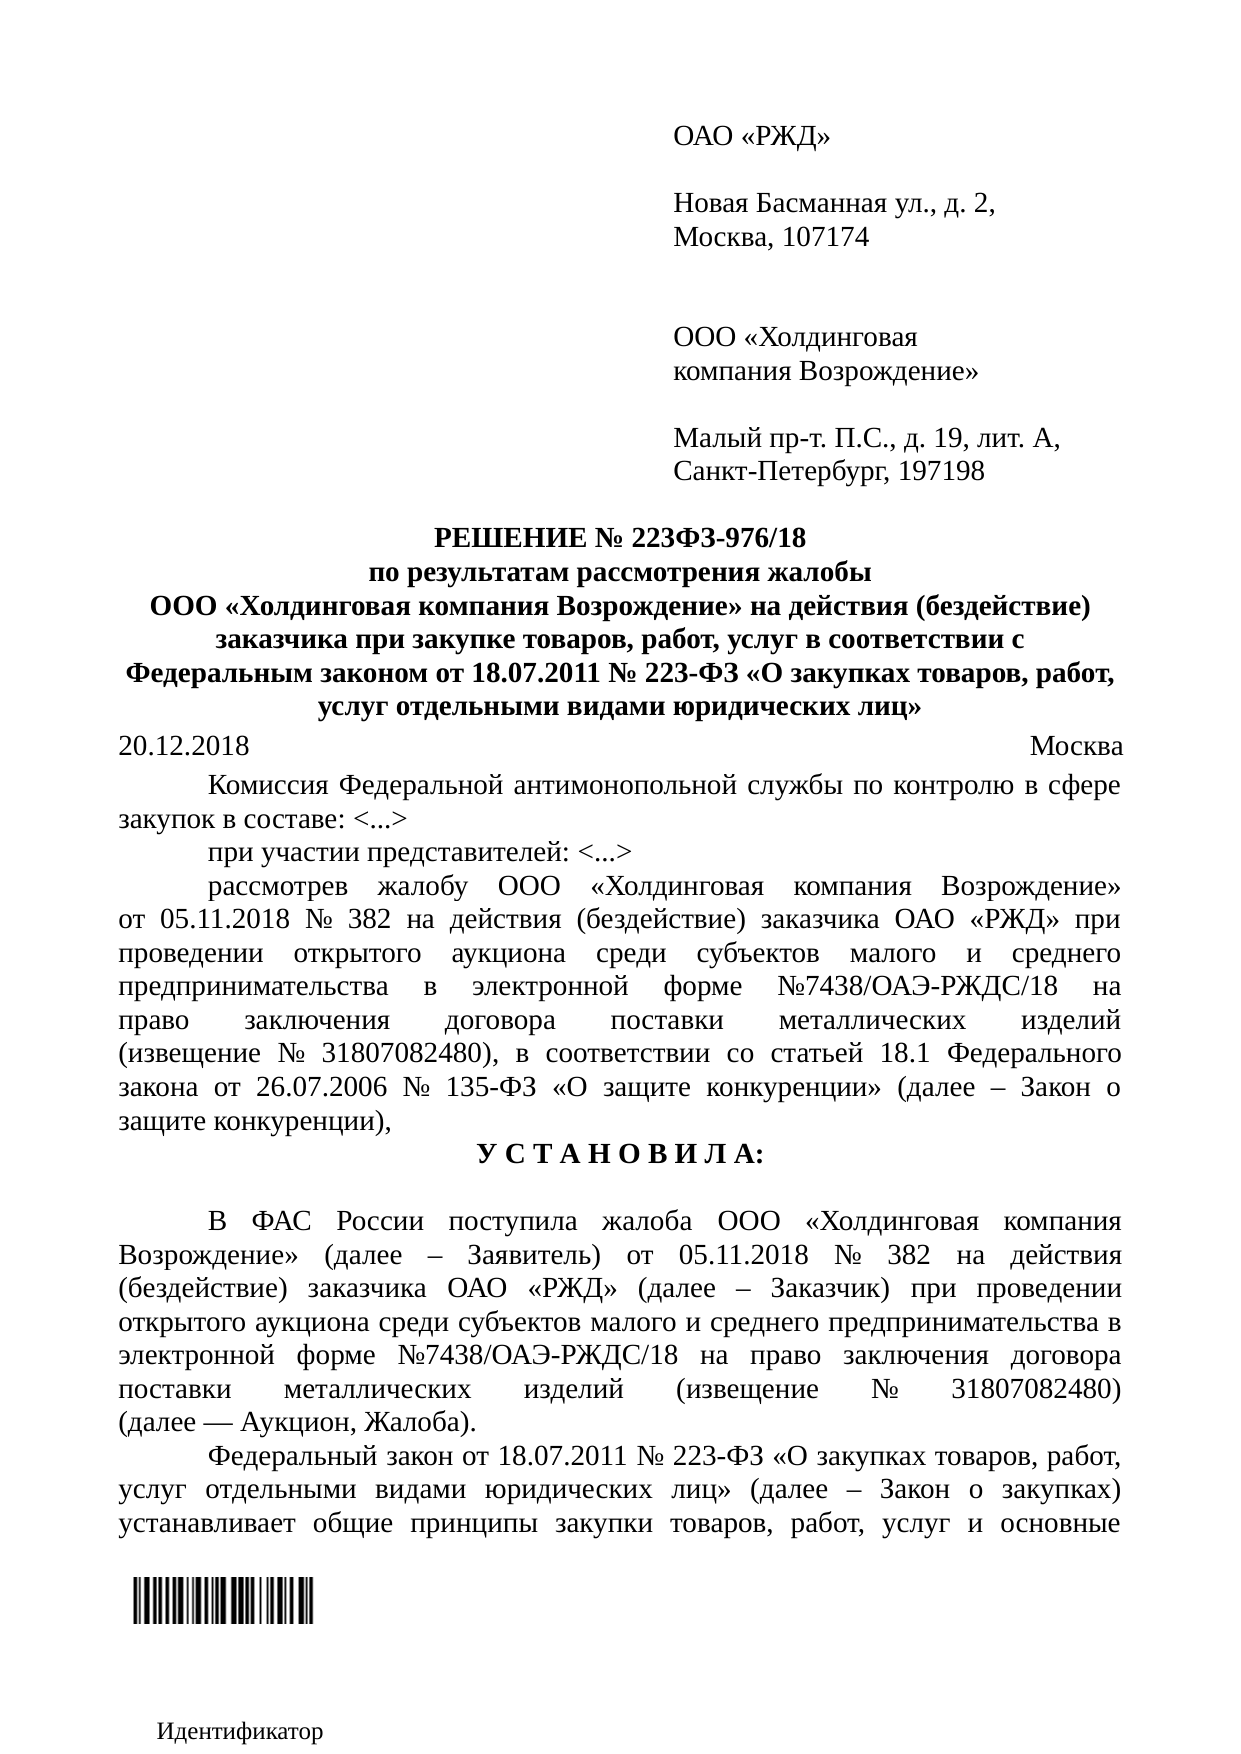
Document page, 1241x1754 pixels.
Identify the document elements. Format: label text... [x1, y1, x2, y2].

text У С Т А Н О В И Л А: [118, 1136, 1122, 1170]
text ООО «Холдинговая [673, 319, 1122, 353]
text РЕШЕНИЕ № 223ФЗ-976/18 [118, 521, 1122, 554]
text при участии представителей: <...> [118, 834, 1122, 868]
text Малый пр-т. П.С., д. 19, лит. А, [673, 420, 1122, 453]
text Новая Басманная ул., д. 2, [673, 185, 1122, 219]
text Федеральный закон от 18.07.2011 № 223-ФЗ «О закупках товаров, работ, услуг отдельными видами юридических лиц» (далее – Закон о закупках) устанавливает общие принципы закупки товаров, работ, услуг и основные [118, 1438, 1122, 1539]
text 20.12.2018 Москва [118, 728, 1130, 761]
text Комиссия Федеральной антимонопольной службы по контролю в сфере закупок в составе: <...> [118, 767, 1122, 834]
text В ФАС России поступила жалоба ООО «Холдинговая компания Возрождение» (далее – Заявитель) от 05.11.2018 № 382 на действия (бездействие) заказчика ОАО «РЖД» (далее – Заказчик) при проведении открытого аукциона среди субъектов малого и среднего предпринимательства в электронной форме №7438/ОАЭ-РЖДС/18 на право заключения договора поставки металлических изделий (извещение № 31807082480) (далее — Аукцион, Жалоба). [118, 1203, 1122, 1438]
text Москва, 107174 [673, 219, 1122, 252]
text компания Возрождение» [673, 353, 1122, 386]
text ОАО «РЖД» [673, 118, 1122, 152]
text по результатам рассмотрения жалобы ООО «Холдинговая компания Возрождение» на действия (бездействие) заказчика при закупке товаров, работ, услуг в соответствии с Федеральным законом от 18.07.2011 № 223-ФЗ «О закупках товаров, работ, услуг отдельными видами юридических лиц» [118, 554, 1122, 722]
picture [118, 1577, 331, 1624]
text Санкт-Петербург, 197198 [673, 453, 1122, 487]
text рассмотрев жалобу ООО «Холдинговая компания Возрождение» от 05.11.2018 № 382 на действия (бездействие) заказчика ОАО «РЖД» при проведении открытого аукциона среди субъектов малого и среднего предпринимательства в электронной форме №7438/ОАЭ-РЖДС/18 на право заключения договора поставки металлических изделий (извещение № 31807082480), в соответствии со статьей 18.1 Федерального закона от 26.07.2006 № 135-ФЗ «О защите конкуренции» (далее – Закон о защите конкуренции), [118, 868, 1122, 1136]
